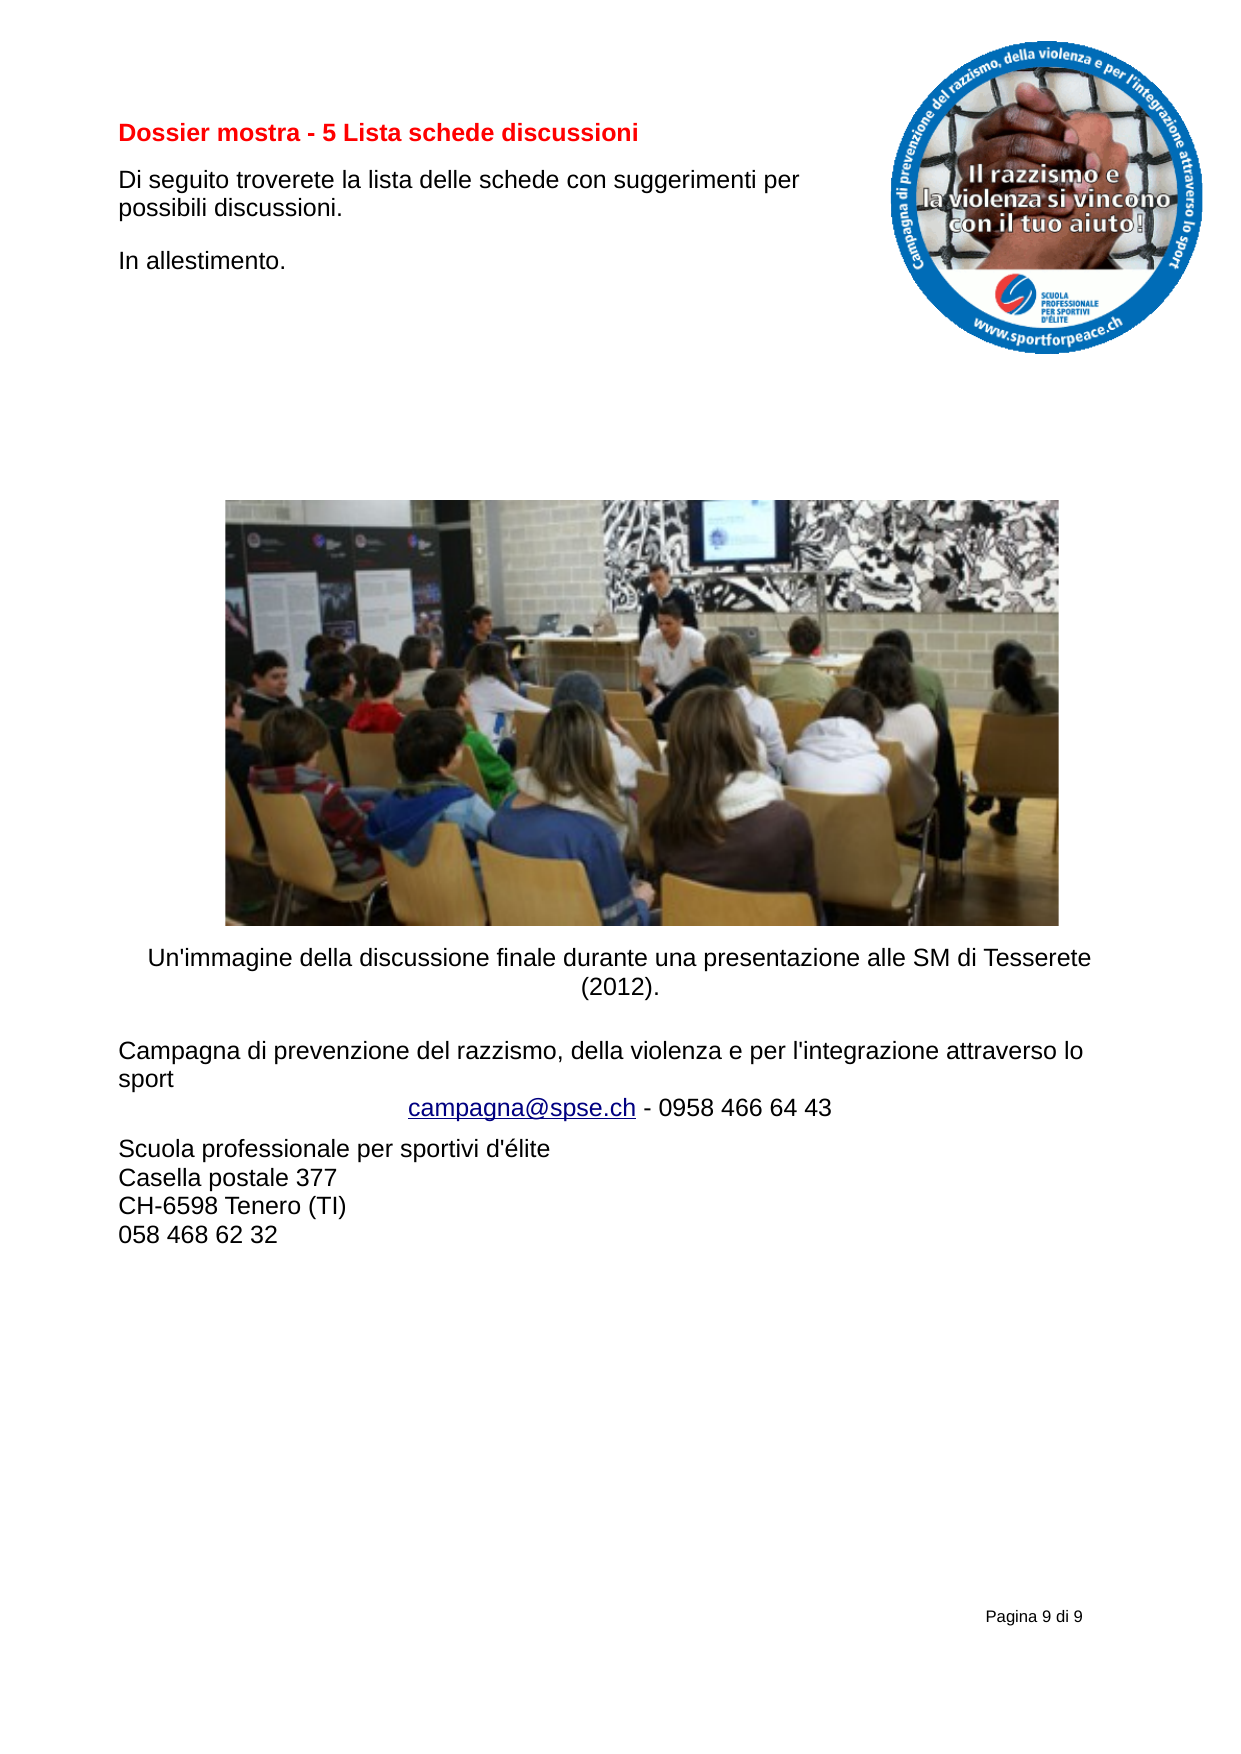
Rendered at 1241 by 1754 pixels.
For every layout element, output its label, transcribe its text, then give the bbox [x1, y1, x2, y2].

text In allestimento. [118, 246, 890, 274]
text Scuola professionale per sportivi d'élite [118, 1134, 1122, 1162]
text campagna@spse.ch - 0958 466 64 43 [118, 1093, 1122, 1122]
text Campagna di prevenzione del razzismo, della violenza e per l'integrazione attraverso lo sport [118, 1036, 1122, 1093]
text Di seguito troverete la lista delle schede con suggerimenti per possibili discussioni. [118, 164, 890, 222]
text Casella postale 377 [118, 1162, 1122, 1191]
text Un'immagine della discussione finale durante una presentazione alle SM di Tesserete (2012). [118, 452, 1122, 1000]
text 058 468 62 32 [118, 1220, 1122, 1249]
text CH-6598 Tenero (TI) [118, 1191, 1122, 1220]
picture [225, 500, 1059, 926]
picture [890, 41, 1203, 354]
text Dossier mostra - 5 Lista schede discussioni [118, 118, 890, 147]
